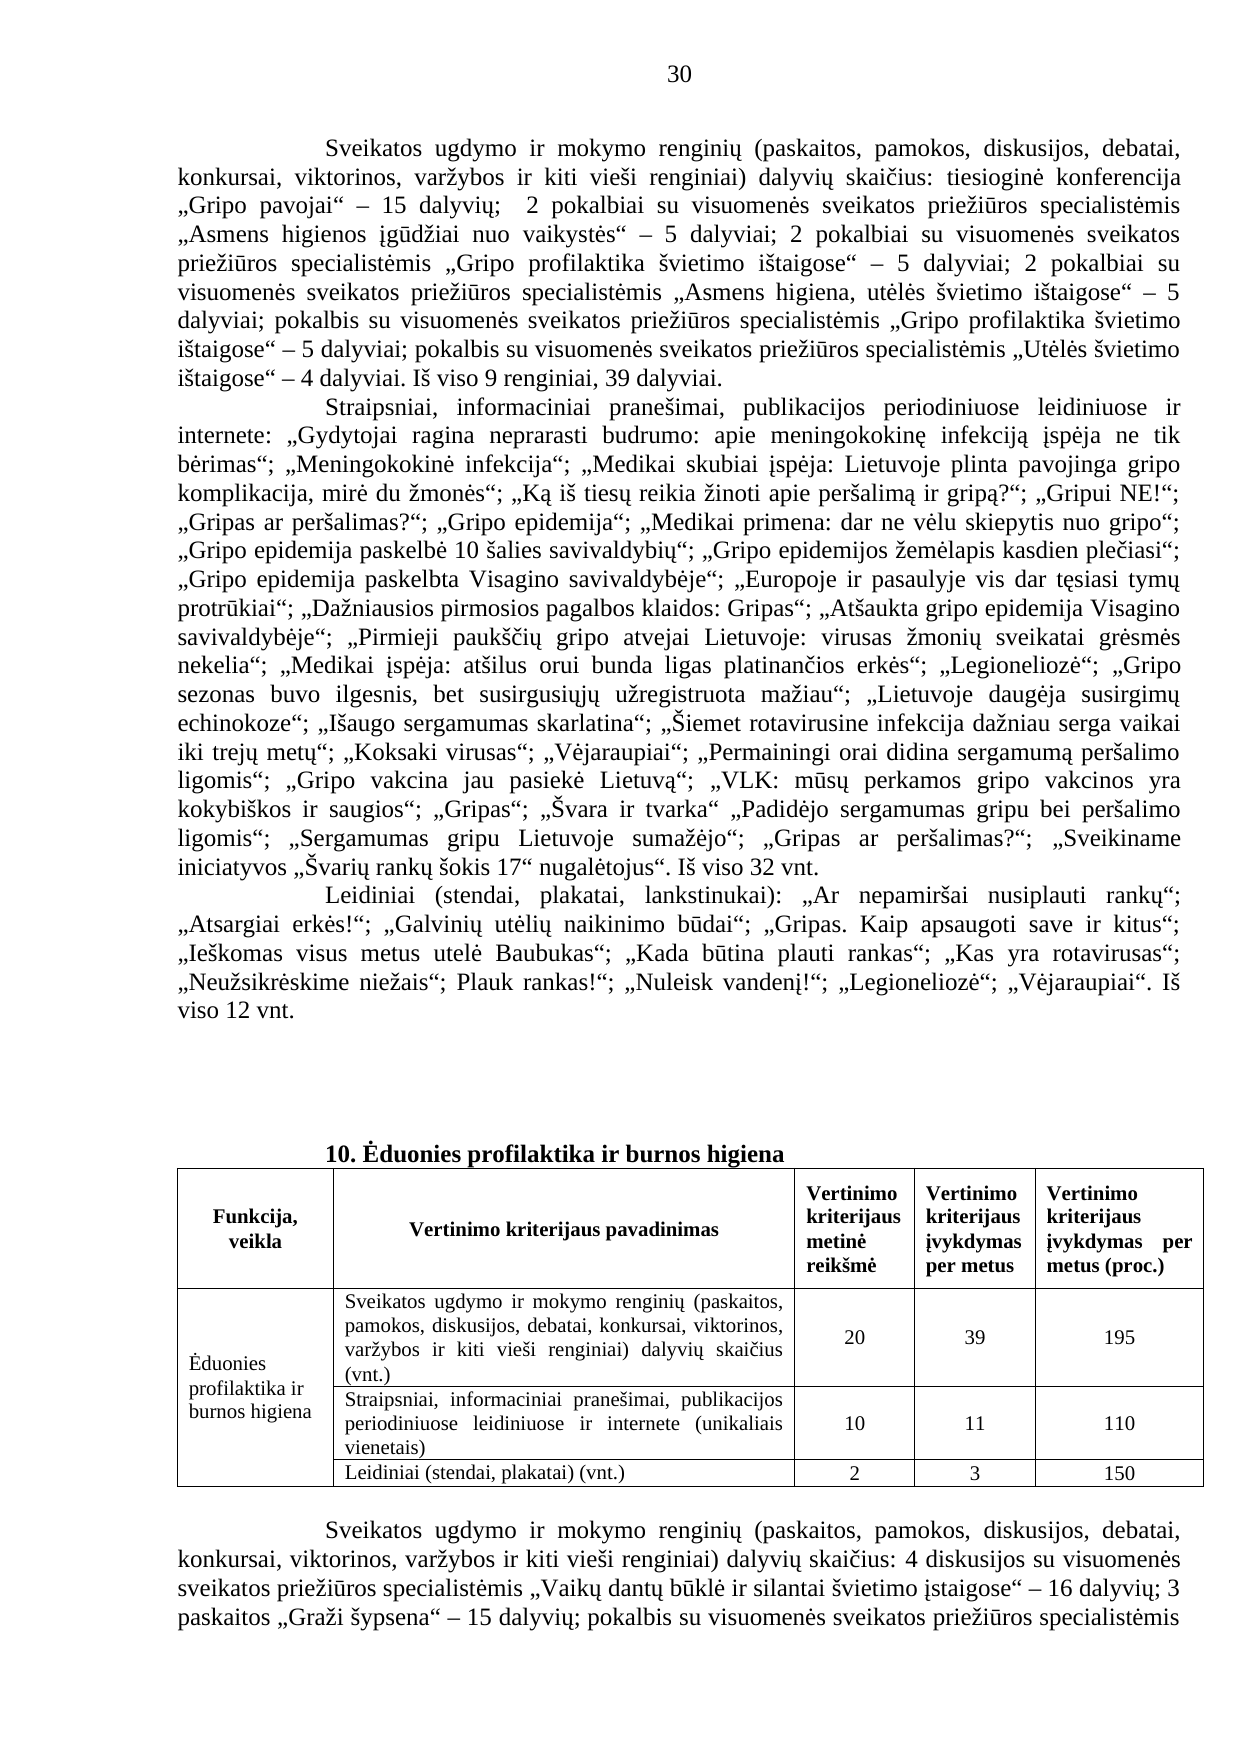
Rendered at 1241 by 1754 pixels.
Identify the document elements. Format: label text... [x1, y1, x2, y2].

table_cell 195 [1036, 1289, 1203, 1386]
table_header Funkcija, veikla [178, 1169, 333, 1288]
table_cell 150 [1036, 1460, 1203, 1486]
table_cell 110 [1036, 1387, 1203, 1459]
table_cell 11 [915, 1387, 1035, 1459]
table_cell 20 [795, 1289, 914, 1386]
text Straipsniai, informaciniai pranešimai, publikacijos periodiniuose leidiniuose ir internete: „Gydytojai ragina neprarasti budrumo: apie meningokokinę infekciją įspėja ne tik bėrimas“; „Meningokokinė infekcija“; „Medikai skubiai įspėja: Lietuvoje plinta pavojinga gripo komplikacija, mirė du žmonės“; „Ką iš tiesų reikia žinoti apie peršalimą ir gripą?“; „Gripui NE!“; „Gripas ar peršalimas?“; „Gripo epidemija“; „Medikai primena: dar ne vėlu skiepytis nuo gripo“; „Gripo epidemija paskelbė 10 šalies savivaldybių“; „Gripo epidemijos žemėlapis kasdien plečiasi“; „Gripo epidemija paskelbta Visagino savivaldybėje“; „Europoje ir pasaulyje vis dar tęsiasi tymų protrūkiai“; „Dažniausios pirmosios pagalbos klaidos: Gripas“; „Atšaukta gripo epidemija Visagino savivaldybėje“; „Pirmieji paukščių gripo atvejai Lietuvoje: virusas žmonių sveikatai grėsmės nekelia“; „Medikai įspėja: atšilus orui bunda ligas platinančios erkės“; „Legioneliozė“; „Gripo sezonas buvo ilgesnis, bet susirgusiųjų užregistruota mažiau“; „Lietuvoje daugėja susirgimų echinokoze“; „Išaugo sergamumas skarlatina“; „Šiemet rotavirusine infekcija dažniau serga vaikai iki trejų metų“; „Koksaki virusas“; „Vėjaraupiai“; „Permainingi orai didina sergamumą peršalimo ligomis“; „Gripo vakcina jau pasiekė Lietuvą“; „VLK: mūsų perkamos gripo vakcinos yra kokybiškos ir saugios“; „Gripas“; „Švara ir tvarka“ „Padidėjo sergamumas gripu bei peršalimo ligomis“; „Sergamumas gripu Lietuvoje sumažėjo“; „Gripas ar peršalimas?“; „Sveikiname iniciatyvos „Švarių rankų šokis 17“ nugalėtojus“. Iš viso 32 vnt. [177, 392, 1181, 880]
text Sveikatos ugdymo ir mokymo renginių (paskaitos, pamokos, diskusijos, debatai, konkursai, viktorinos, varžybos ir kiti vieši renginiai) dalyvių skaičius: 4 diskusijos su visuomenės sveikatos priežiūros specialistėmis „Vaikų dantų būklė ir silantai švietimo įstaigose“ – 16 dalyvių; 3 paskaitos „Graži šypsena“ – 15 dalyvių; pokalbis su visuomenės sveikatos priežiūros specialistėmis [177, 1515, 1181, 1630]
table_header Vertinimo kriterijaus įvykdymas per metus (proc.) [1036, 1169, 1203, 1288]
table_cell Leidiniai (stendai, plakatai) (vnt.) [334, 1460, 794, 1486]
table_header Vertinimo kriterijaus pavadinimas [334, 1169, 794, 1288]
text Leidiniai (stendai, plakatai, lankstinukai): „Ar nepamiršai nusiplauti rankų“; „Atsargiai erkės!“; „Galvinių utėlių naikinimo būdai“; „Gripas. Kaip apsaugoti save ir kitus“; „Ieškomas visus metus utelė Baubukas“; „Kada būtina plauti rankas“; „Kas yra rotavirusas“; „Neužsikrėskime niežais“; Plauk rankas!“; „Nuleisk vandenį!“; „Legioneliozė“; „Vėjaraupiai“. Iš viso 12 vnt. [177, 880, 1181, 1024]
table_cell 10 [795, 1387, 914, 1459]
table_cell Ėduonies profilaktika ir burnos higiena [178, 1289, 333, 1486]
table_cell 2 [795, 1460, 914, 1486]
table_header Vertinimo kriterijaus įvykdymas per metus [915, 1169, 1035, 1288]
table_cell 3 [915, 1460, 1035, 1486]
table_cell Sveikatos ugdymo ir mokymo renginių (paskaitos, pamokos, diskusijos, debatai, konkursai, viktorinos, varžybos ir kiti vieši renginiai) dalyvių skaičius (vnt.) [334, 1289, 794, 1386]
table_cell Straipsniai, informaciniai pranešimai, publikacijos periodiniuose leidiniuose ir internete (unikaliais vienetais) [334, 1387, 794, 1459]
text Sveikatos ugdymo ir mokymo renginių (paskaitos, pamokos, diskusijos, debatai, konkursai, viktorinos, varžybos ir kiti vieši renginiai) dalyvių skaičius: tiesioginė konferencija „Gripo pavojai“ – 15 dalyvių; 2 pokalbiai su visuomenės sveikatos priežiūros specialistėmis „Asmens higienos įgūdžiai nuo vaikystės“ – 5 dalyviai; 2 pokalbiai su visuomenės sveikatos priežiūros specialistėmis „Gripo profilaktika švietimo ištaigose“ – 5 dalyviai; 2 pokalbiai su visuomenės sveikatos priežiūros specialistėmis „Asmens higiena, utėlės švietimo ištaigose“ – 5 dalyviai; pokalbis su visuomenės sveikatos priežiūros specialistėmis „Gripo profilaktika švietimo ištaigose“ – 5 dalyviai; pokalbis su visuomenės sveikatos priežiūros specialistėmis „Utėlės švietimo ištaigose“ – 4 dalyviai. Iš viso 9 renginiai, 39 dalyviai. [177, 133, 1181, 392]
text 10. Ėduonies profilaktika ir burnos higiena [177, 1139, 1181, 1168]
table_header Vertinimo kriterijaus metinė reikšmė [795, 1169, 914, 1288]
table_cell 39 [915, 1289, 1035, 1386]
